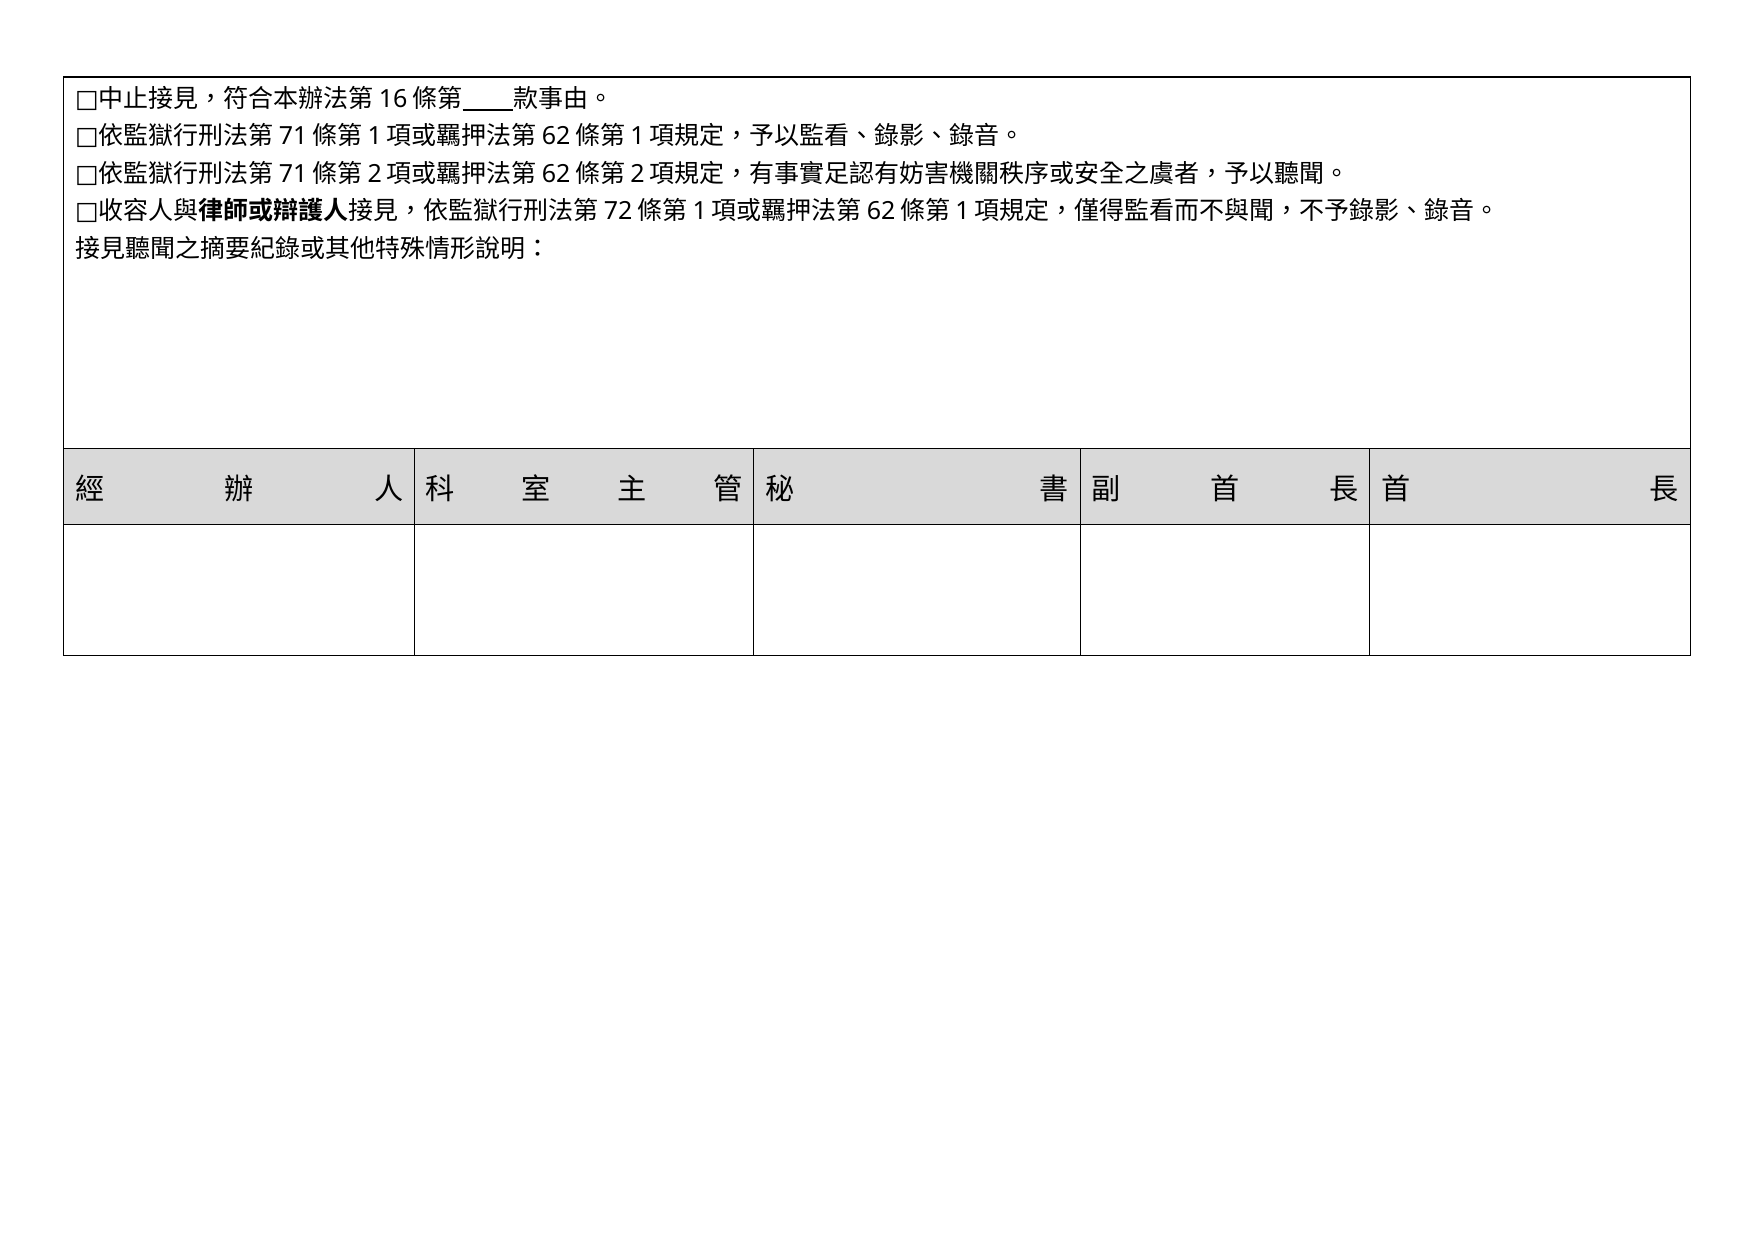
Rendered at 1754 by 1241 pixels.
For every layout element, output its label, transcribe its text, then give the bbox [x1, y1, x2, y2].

table_cell 秘書 [754, 449, 1080, 524]
table_cell 經辦人 [64, 449, 414, 524]
table_cell □中止接見，符合本辦法第16條第 款事由。 □依監獄行刑法第71條第1項或羈押法第62條第1項規定，予以監看、錄影、錄音。 □依監獄行刑法第71條第2項或羈押法第62條第2項規定，有事實足認有妨害機關秩序或安全之虞者，予以聽聞。 □收容人與律師或辯護人接見，依監獄行刑法第72條第1項或羈押法第62條第1項規定，僅得監看而不與聞，不予錄影、錄音。 接見聽聞之摘要紀錄或其他特殊情形說明： [64, 78, 1690, 448]
table_cell [1081, 525, 1369, 654]
table_cell [415, 525, 753, 654]
table_cell [64, 525, 414, 654]
table_cell 科室主管 [415, 449, 753, 524]
table_cell [1370, 525, 1690, 654]
table_cell [754, 525, 1080, 654]
table_cell 副首長 [1081, 449, 1369, 524]
table_cell 首長 [1370, 449, 1690, 524]
